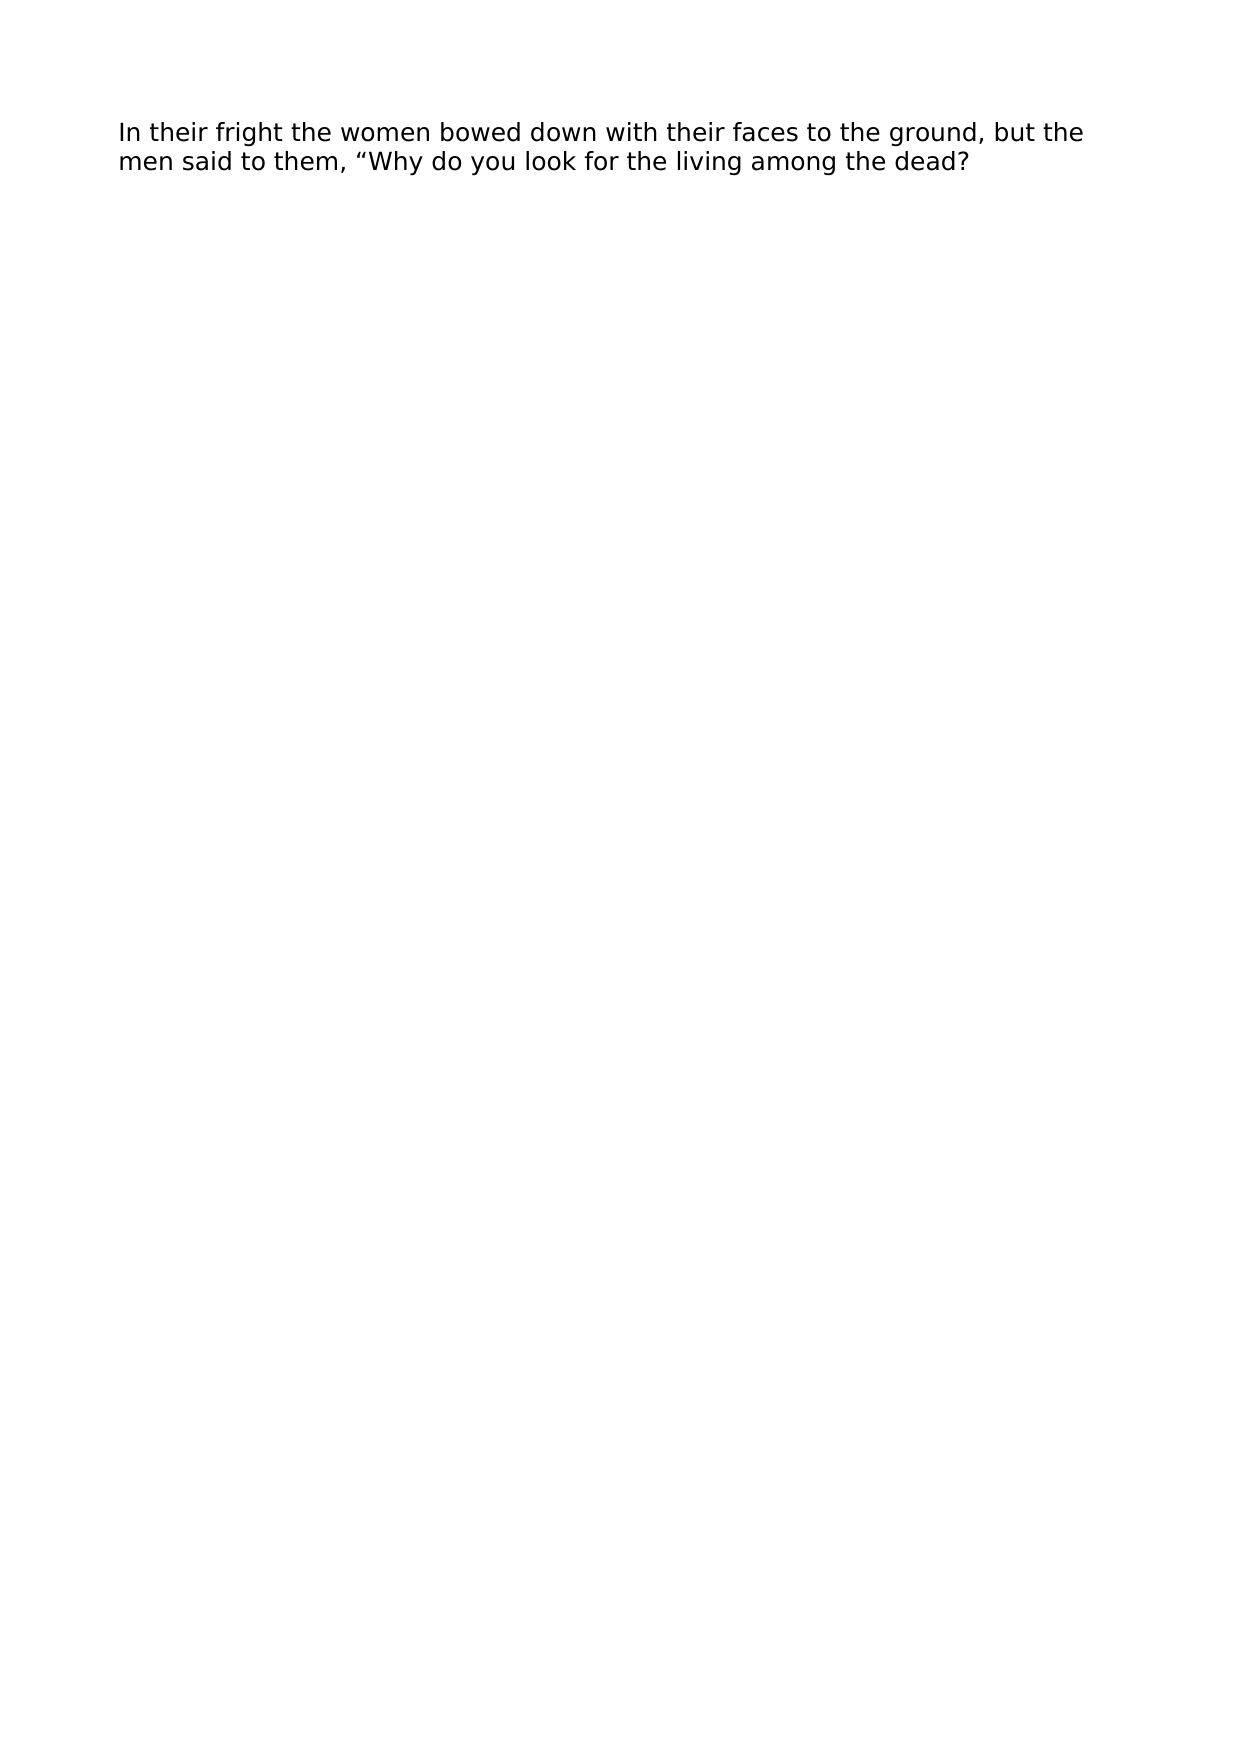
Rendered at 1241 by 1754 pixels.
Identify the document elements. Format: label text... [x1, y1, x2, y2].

text In their fright the women bowed down with their faces to the ground, but the men said to them, “Why do you look for the living among the dead? [118, 118, 1122, 176]
